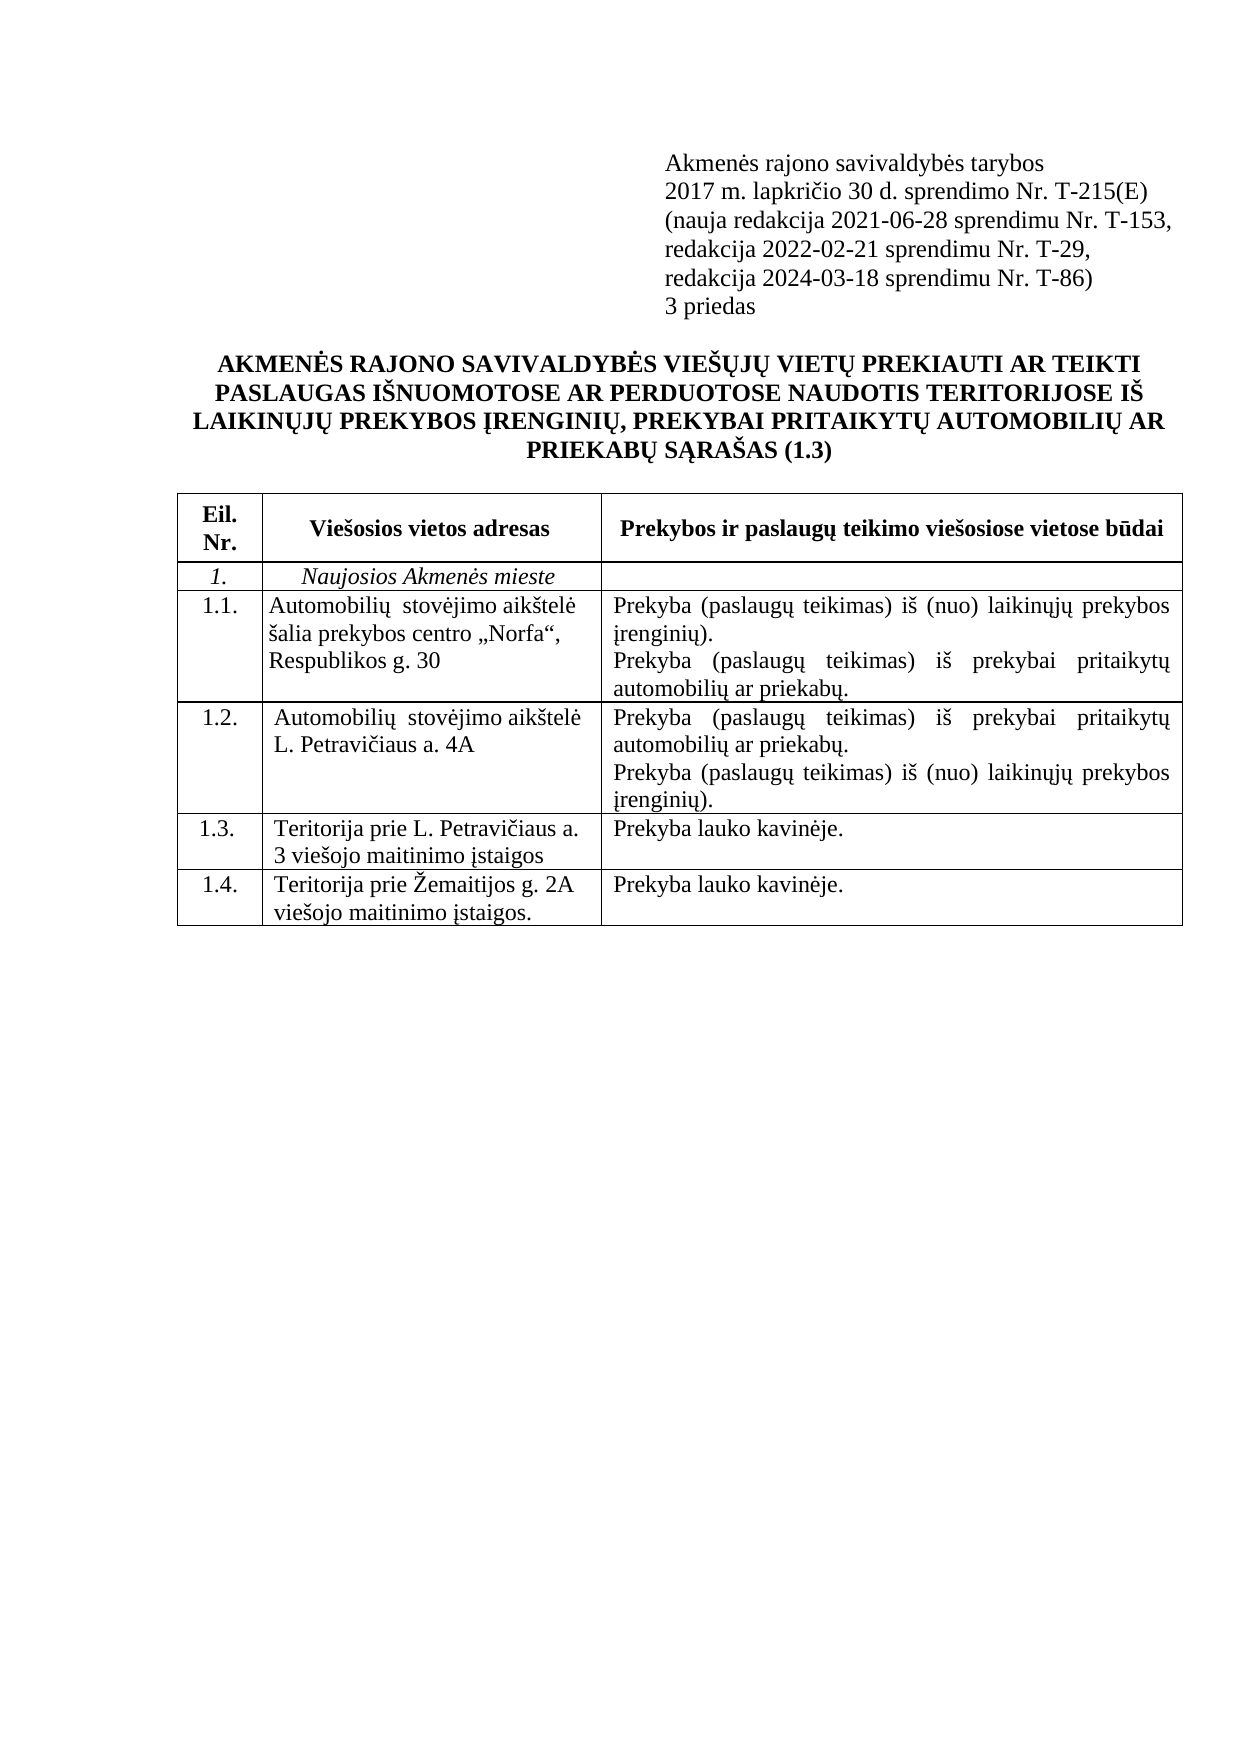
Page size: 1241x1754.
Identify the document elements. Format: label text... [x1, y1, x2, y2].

table_cell Prekyba (paslaugų teikimas) iš (nuo) laikinųjų prekybos įrenginių). Prekyba (paslaugų teikimas) iš prekybai pritaikytų automobilių ar priekabų. [602, 591, 1182, 701]
text (nauja redakcija 2021-06-28 sprendimu Nr. T-153, [177, 205, 1181, 234]
table_cell Automobilių stovėjimo aikštelė L. Petravičiaus a. 4A [263, 703, 601, 813]
text 3 priedas [177, 291, 1181, 320]
table_cell Teritorija prie Žemaitijos g. 2A viešojo maitinimo įstaigos. [263, 870, 601, 925]
table_header Eil. Nr. [178, 494, 262, 561]
table_header Viešosios vietos adresas [263, 494, 601, 561]
text redakcija 2022-02-21 sprendimu Nr. T-29, [664, 234, 1181, 263]
table_cell Naujosios Akmenės mieste [263, 563, 601, 590]
table_cell Automobilių stovėjimo aikštelė šalia prekybos centro „Norfa“, Respublikos g. 30 [263, 591, 601, 701]
table_cell [602, 563, 1182, 590]
table_cell 1. [178, 563, 262, 590]
table_cell 1.2. [178, 703, 262, 813]
text Akmenės rajono savivaldybės tarybos [177, 148, 1181, 176]
table_header Prekybos ir paslaugų teikimo viešosiose vietose būdai [602, 494, 1182, 561]
table_cell Prekyba (paslaugų teikimas) iš prekybai pritaikytų automobilių ar priekabų. Prekyba (paslaugų teikimas) iš (nuo) laikinųjų prekybos įrenginių). [602, 703, 1182, 813]
table_cell Teritorija prie L. Petravičiaus a. 3 viešojo maitinimo įstaigos [263, 814, 601, 869]
table_cell 1.3. [178, 814, 262, 869]
table_cell 1.4. [178, 870, 262, 925]
table_cell 1.1. [178, 591, 262, 701]
text 2017 m. lapkričio 30 d. sprendimo Nr. T-215(E) [177, 176, 1181, 205]
text redakcija 2024-03-18 sprendimu Nr. T-86) [664, 263, 1181, 291]
table_cell Prekyba lauko kavinėje. [602, 870, 1182, 925]
table_cell Prekyba lauko kavinėje. [602, 814, 1182, 869]
text AKMENĖS RAJONO SAVIVALDYBĖS VIEŠŲJŲ VIETŲ PREKIAUTI AR TEIKTI PASLAUGAS IŠNUOMOTOSE AR PERDUOTOSE NAUDOTIS TERITORIJOSE IŠ LAIKINŲJŲ PREKYBOS ĮRENGINIŲ, PREKYBAI PRITAIKYTŲ AUTOMOBILIŲ AR PRIEKABŲ SĄRAŠAS (1.3) [177, 349, 1181, 464]
